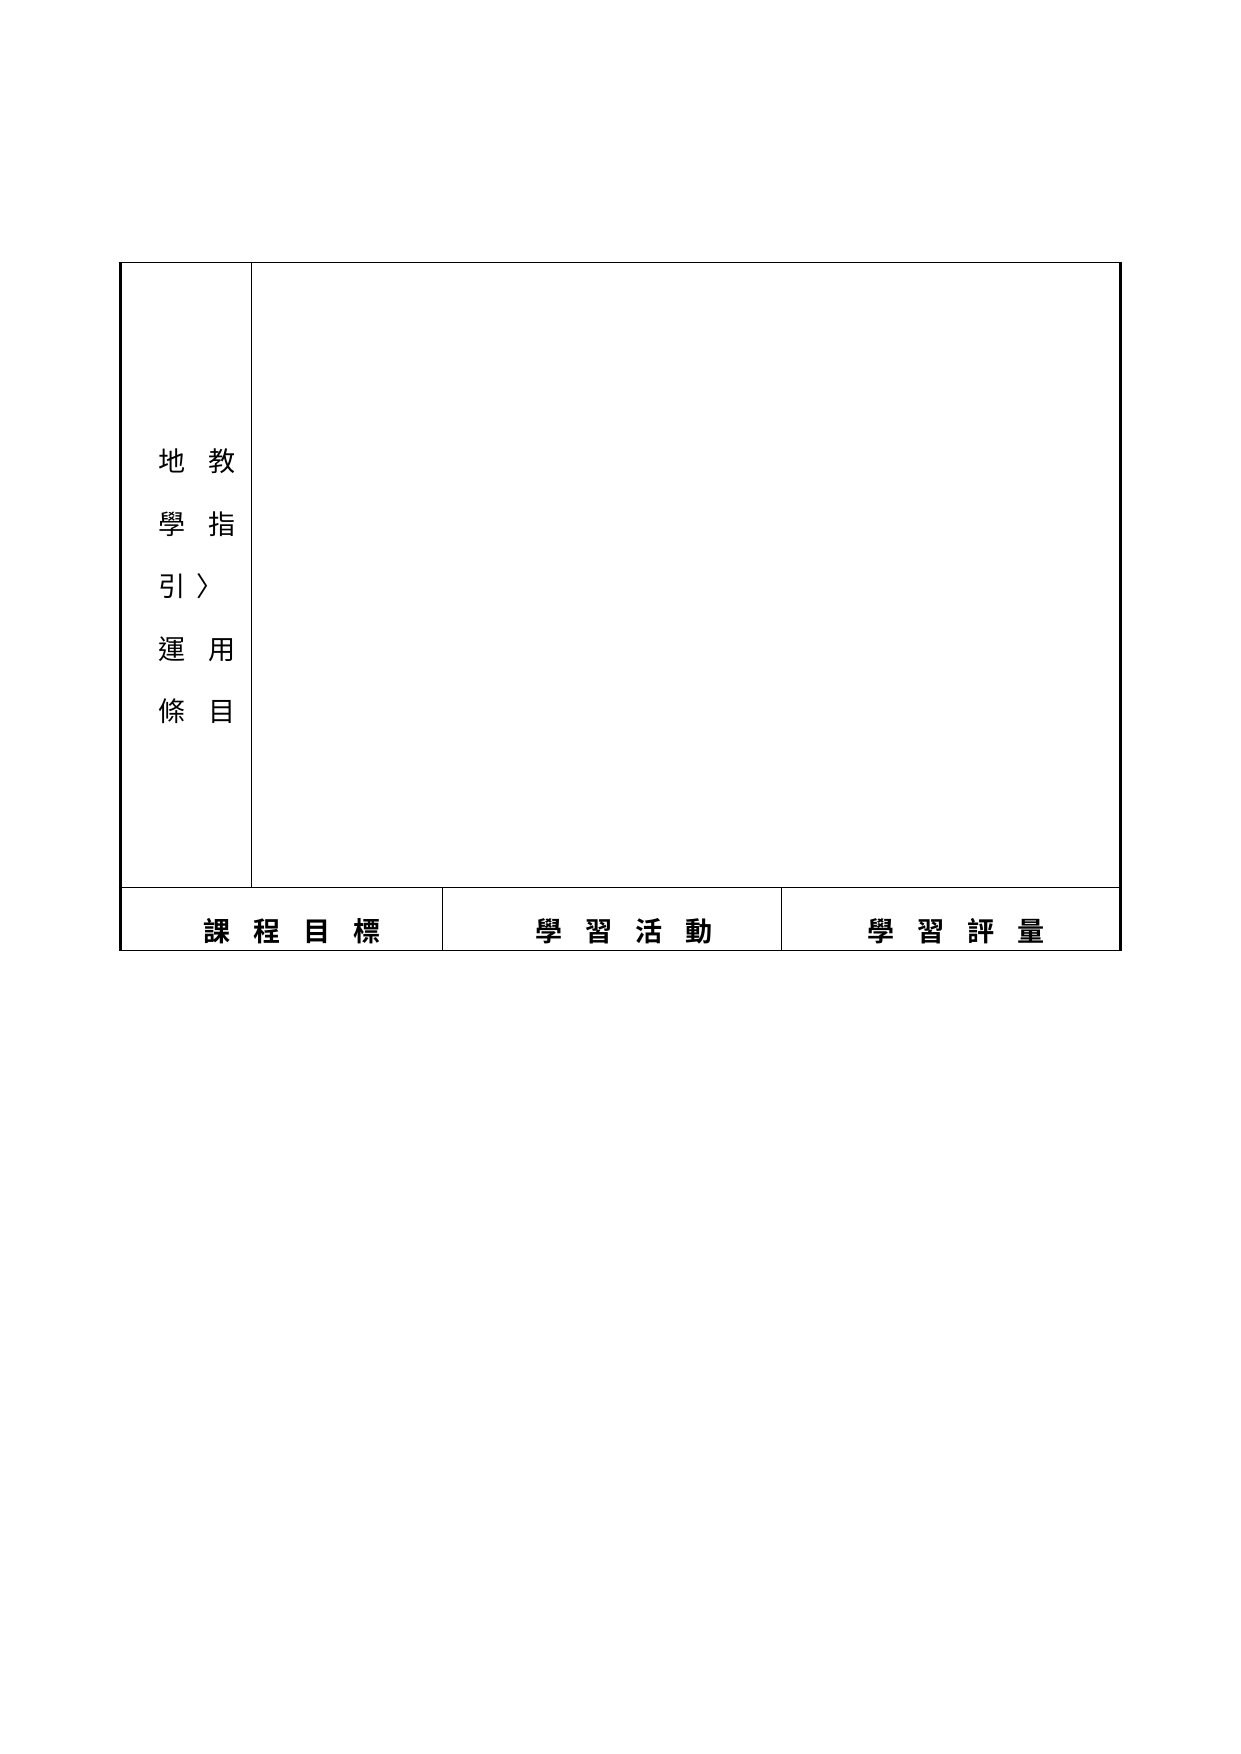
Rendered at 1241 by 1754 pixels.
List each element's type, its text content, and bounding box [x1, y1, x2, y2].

table_cell 學習活動 [443, 888, 781, 950]
table_cell 課程目標 [122, 888, 442, 950]
table_cell 地教學指引〉運用條目 [122, 263, 251, 887]
table_cell [252, 263, 1119, 887]
table_cell 學習評量 [782, 888, 1119, 950]
